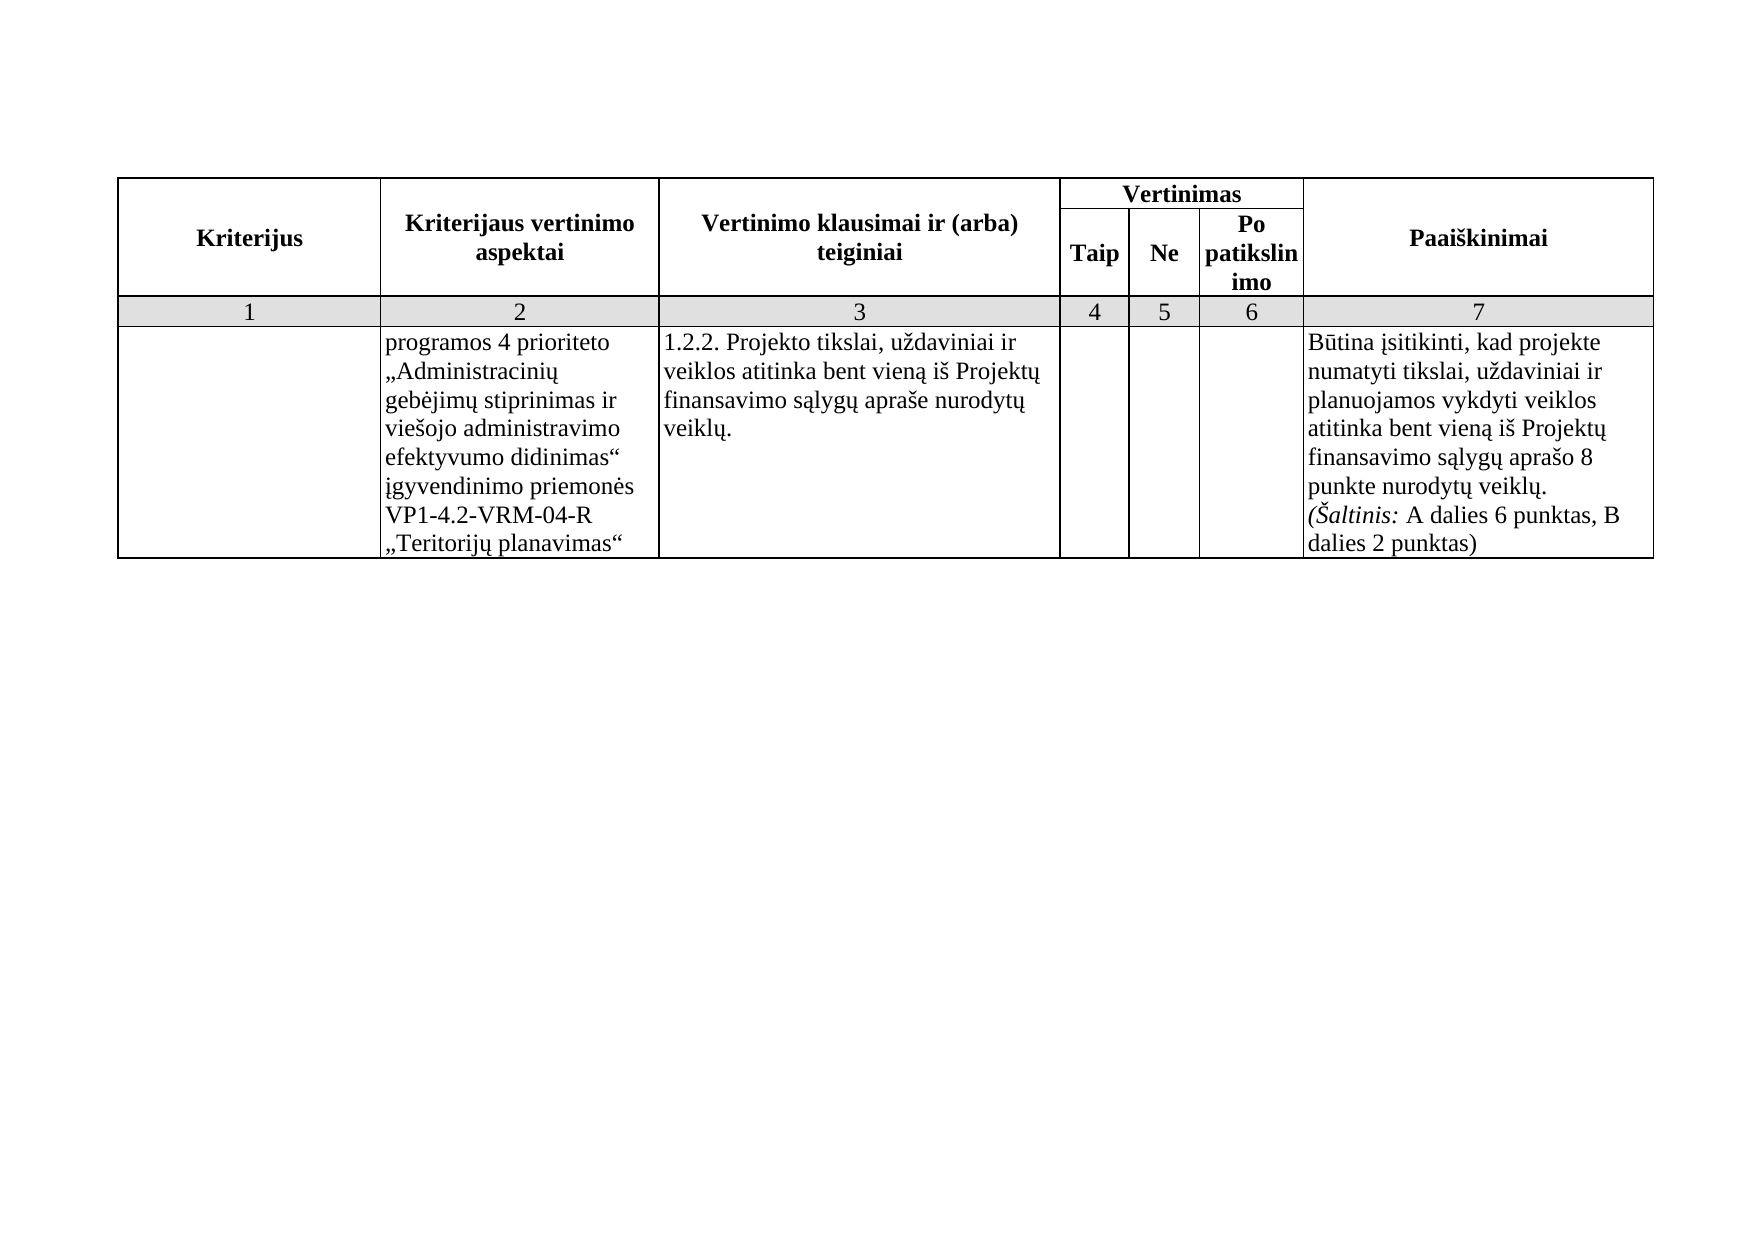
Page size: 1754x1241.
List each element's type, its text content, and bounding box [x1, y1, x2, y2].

table_cell 2 [381, 297, 658, 326]
table_header Kriterijaus vertinimo aspektai [381, 179, 658, 295]
table_cell Būtina įsitikinti, kad projekte numatyti tikslai, uždaviniai ir planuojamos vykdyti veiklos atitinka bent vieną iš Projektų finansavimo sąlygų aprašo 8 punkte nurodytų veiklų. (Šaltinis: A dalies 6 punktas, B dalies 2 punktas) [1304, 327, 1653, 557]
table_cell [1130, 327, 1199, 557]
table_cell [1061, 327, 1128, 557]
table_header Vertinimas [1061, 179, 1303, 207]
table_cell 6 [1200, 297, 1303, 326]
table_cell 5 [1130, 297, 1199, 326]
table_header Vertinimo klausimai ir (arba) teiginiai [660, 179, 1059, 295]
table_cell Po patikslinimo [1200, 209, 1303, 295]
table_cell 7 [1304, 297, 1653, 326]
table_cell Taip [1061, 209, 1128, 295]
table_cell Ne [1130, 209, 1199, 295]
table_cell [119, 327, 380, 557]
table_cell 1 [119, 297, 380, 326]
table_cell 4 [1061, 297, 1128, 326]
table_header Paaiškinimai [1304, 179, 1653, 295]
table_cell programos 4 prioriteto „Administracinių gebėjimų stiprinimas ir viešojo administravimo efektyvumo didinimas“ įgyvendinimo priemonės VP1-4.2-VRM-04-R „Teritorijų planavimas“ [381, 327, 658, 557]
table_cell 3 [660, 297, 1059, 326]
table_cell 1.2.2. Projekto tikslai, uždaviniai ir veiklos atitinka bent vieną iš Projektų finansavimo sąlygų apraše nurodytų veiklų. [660, 327, 1059, 557]
table_cell [1200, 327, 1303, 557]
table_header Kriterijus [119, 179, 380, 295]
